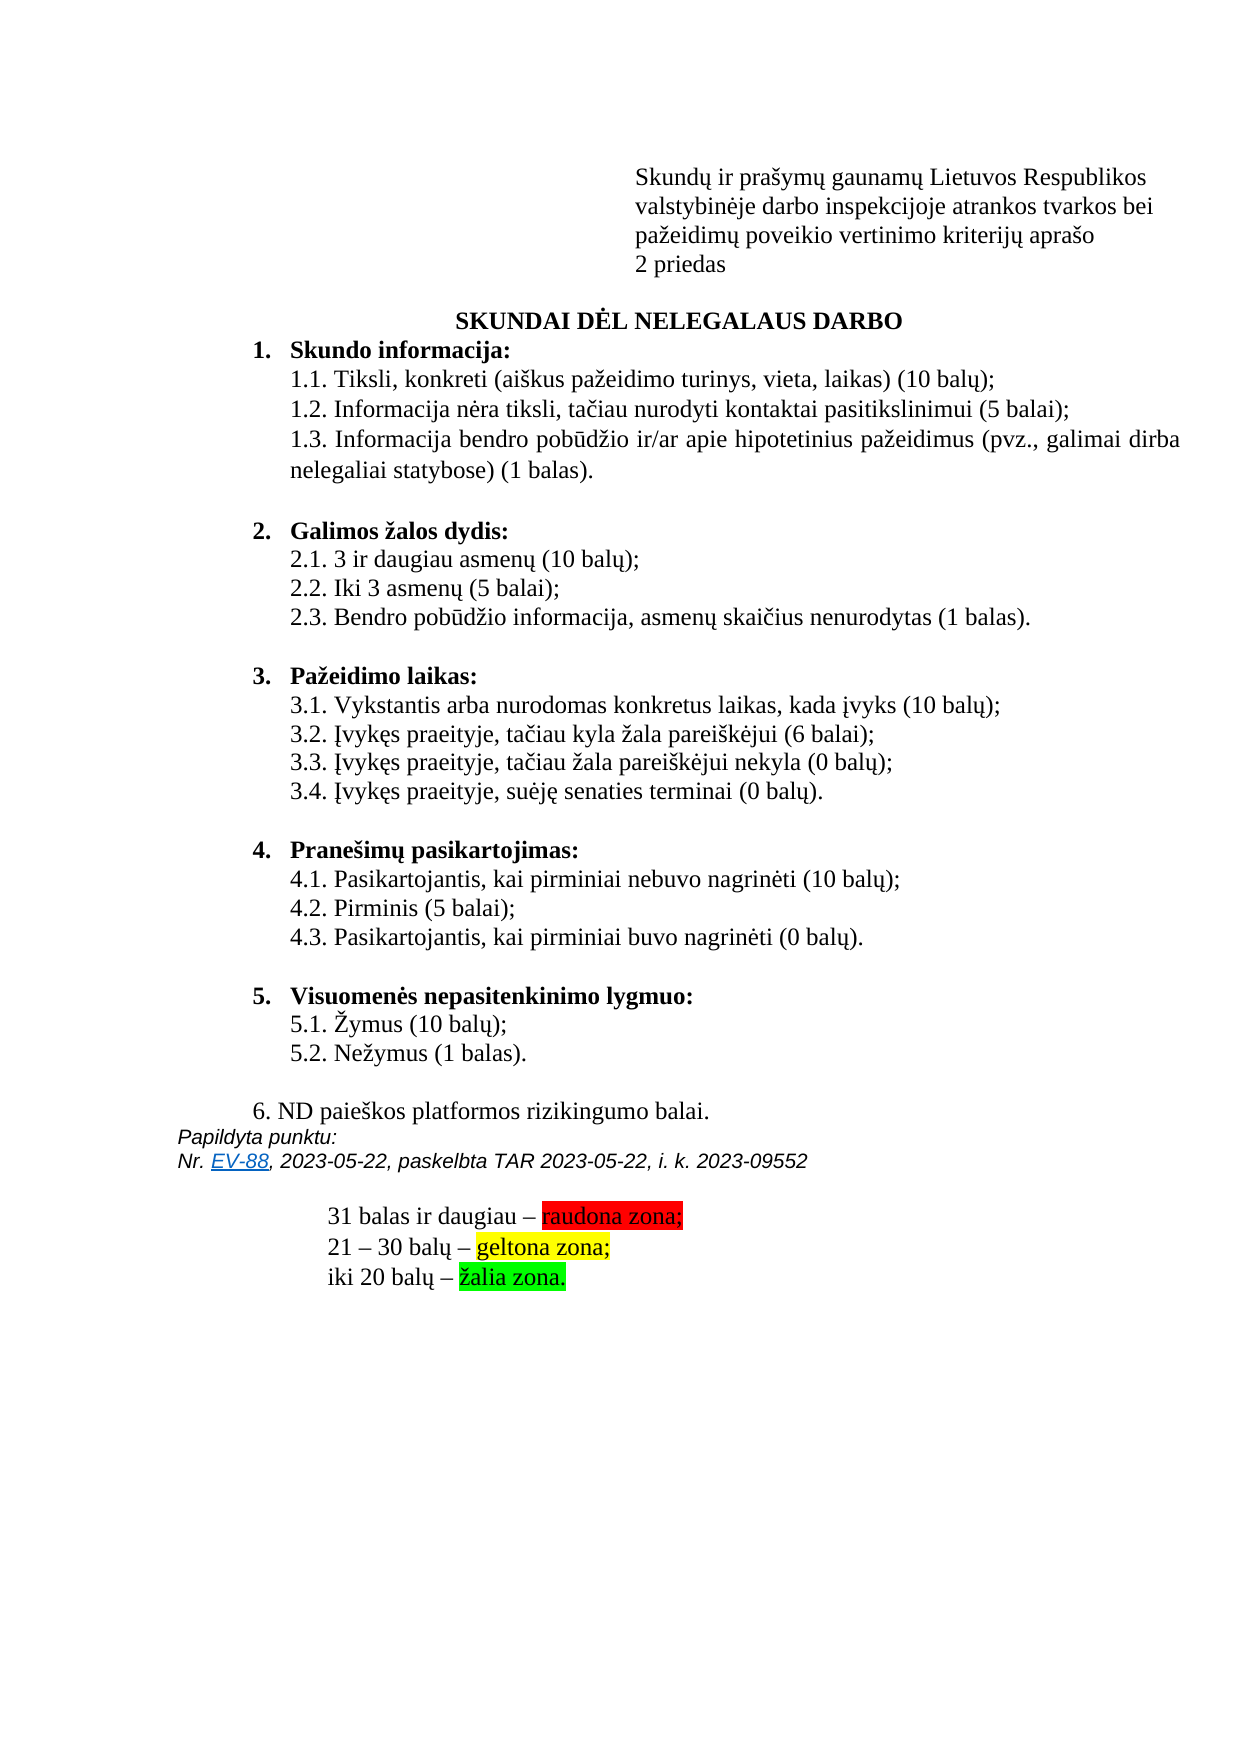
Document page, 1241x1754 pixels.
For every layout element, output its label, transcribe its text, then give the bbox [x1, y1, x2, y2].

text 2.1. 3 ir daugiau asmenų (10 balų); [290, 544, 1181, 573]
text 4.1. Pasikartojantis, kai pirminiai nebuvo nagrinėti (10 balų); [290, 864, 1181, 893]
text 1.2. Informacija nėra tiksli, tačiau nurodyti kontaktai pasitikslinimui (5 balai); [290, 394, 1181, 423]
text 4. Pranešimų pasikartojimas: [252, 835, 1181, 864]
text 2. Galimos žalos dydis: [252, 516, 1181, 544]
text 5.2. Nežymus (1 balas). [290, 1038, 1181, 1067]
text Skundų ir prašymų gaunamų Lietuvos Respublikos [177, 162, 1181, 191]
text pažeidimų poveikio vertinimo kriterijų aprašo [177, 220, 1181, 249]
text iki 20 balų – žalia zona. [327, 1262, 1181, 1291]
text 1.1. Tiksli, konkreti (aiškus pažeidimo turinys, vieta, laikas) (10 balų); [290, 364, 1181, 392]
text 6. ND paieškos platformos rizikingumo balai. [252, 1096, 1181, 1124]
text 21 – 30 balų – geltona zona; [327, 1232, 1181, 1260]
text Nr. EV-88, 2023-05-22, paskelbta TAR 2023-05-22, i. k. 2023-09552 [177, 1148, 1181, 1172]
text 2.3. Bendro pobūdžio informacija, asmenų skaičius nenurodytas (1 balas). [290, 602, 1181, 631]
text valstybinėje darbo inspekcijoje atrankos tvarkos bei [177, 191, 1181, 220]
text 2.2. Iki 3 asmenų (5 balai); [290, 573, 1181, 602]
text 2 priedas [177, 249, 1181, 277]
text 4.3. Pasikartojantis, kai pirminiai buvo nagrinėti (0 balų). [290, 922, 1181, 950]
text Papildyta punktu: [177, 1124, 1181, 1148]
text 1.3. Informacija bendro pobūdžio ir/ar apie hipotetinius pažeidimus (pvz., galimai dirba nelegaliai statybose) (1 balas). [290, 424, 1181, 484]
text 3.3. Įvykęs praeityje, tačiau žala pareiškėjui nekyla (0 balų); [290, 747, 1181, 776]
text 3.2. Įvykęs praeityje, tačiau kyla žala pareiškėjui (6 balai); [290, 719, 1181, 747]
text 31 balas ir daugiau – raudona zona; [327, 1201, 1181, 1230]
text 5. Visuomenės nepasitenkinimo lygmuo: [252, 981, 1181, 1009]
text 4.2. Pirminis (5 balai); [290, 893, 1181, 922]
text SKUNDAI DĖL NELEGALAUS DARBO [177, 306, 1181, 335]
text 3.1. Vykstantis arba nurodomas konkretus laikas, kada įvyks (10 balų); [290, 690, 1181, 719]
text 1. Skundo informacija: [252, 335, 1181, 364]
text 3. Pažeidimo laikas: [252, 661, 1181, 690]
text 5.1. Žymus (10 balų); [290, 1009, 1181, 1038]
text 3.4. Įvykęs praeityje, suėję senaties terminai (0 balų). [290, 776, 1181, 805]
